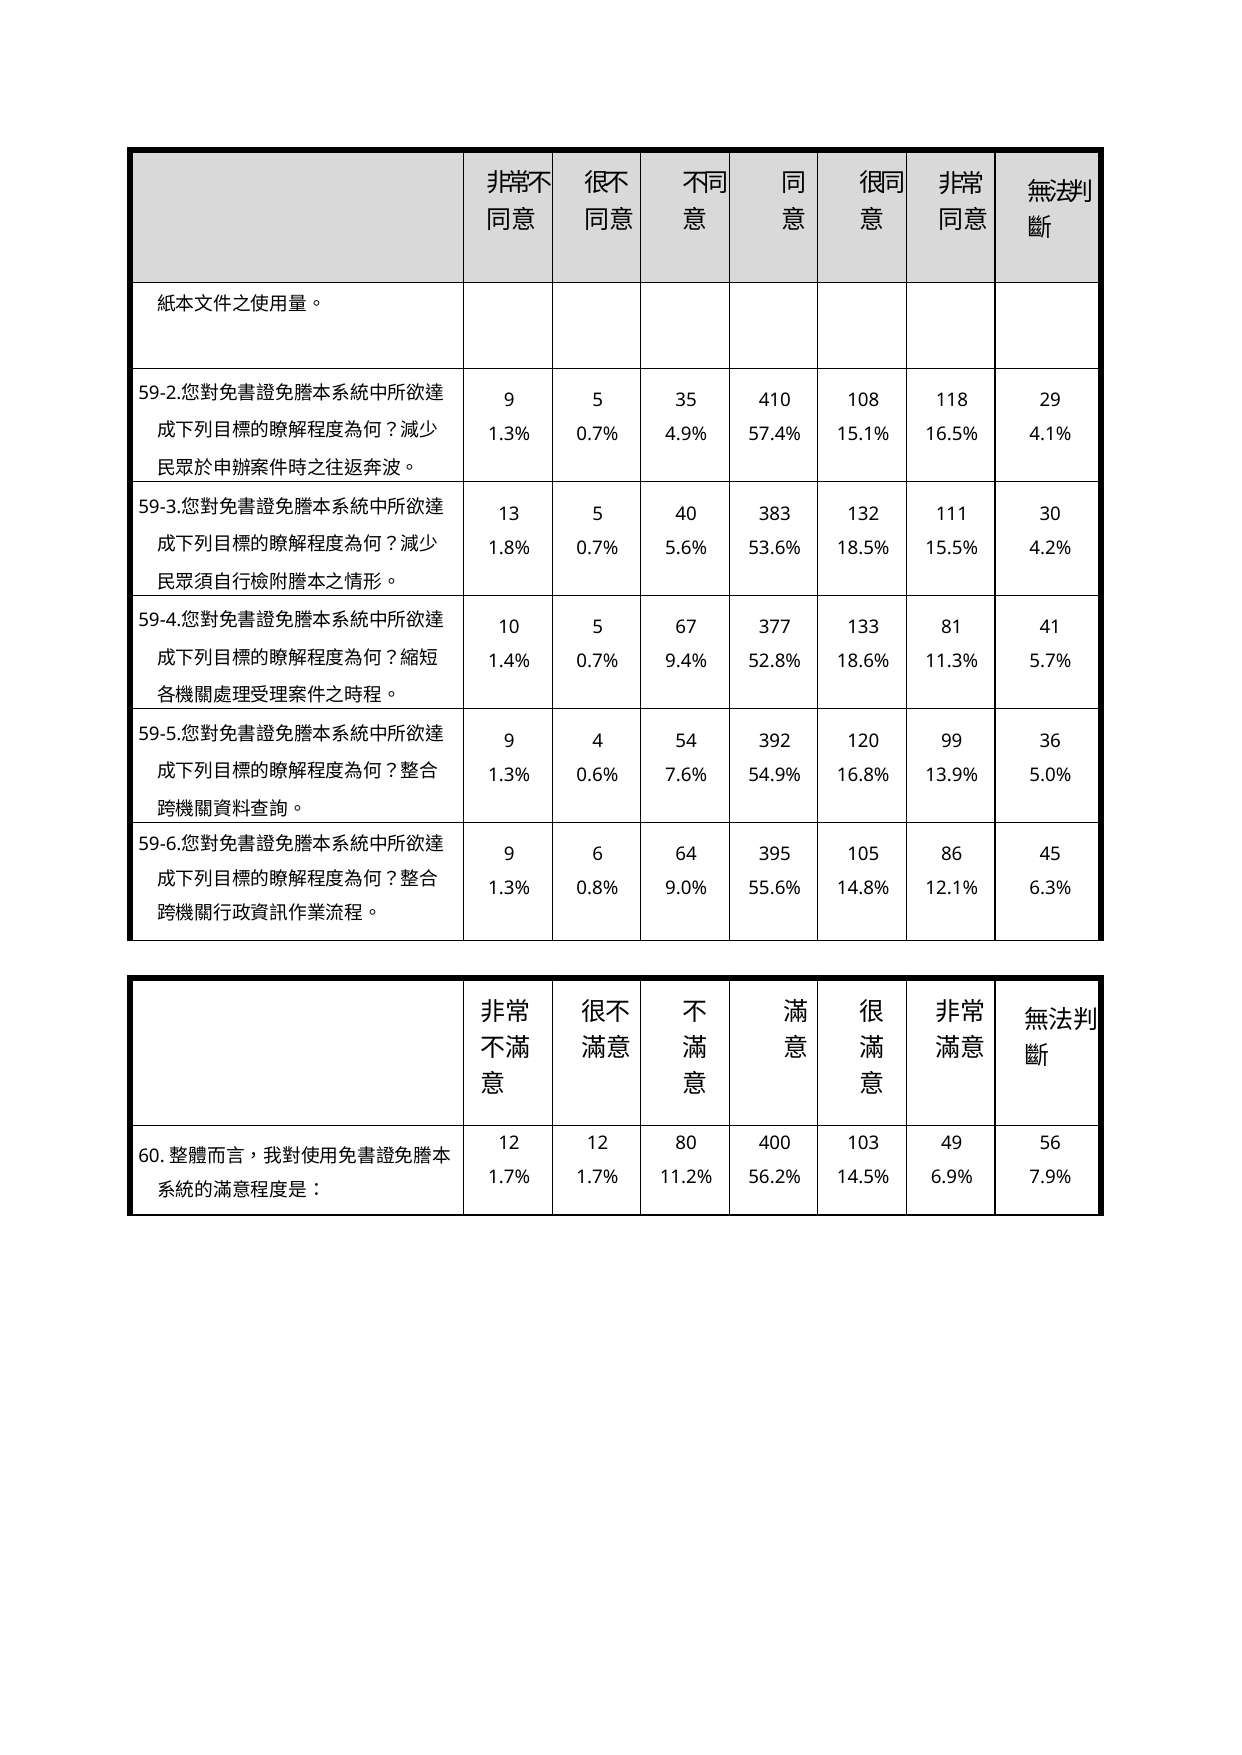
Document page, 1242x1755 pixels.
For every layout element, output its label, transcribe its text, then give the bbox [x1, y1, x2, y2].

table_cell [907, 283, 994, 368]
table_cell [818, 283, 906, 368]
table_cell 59-6.您對免書證免謄本系統中所欲達 成下列目標的瞭解程度為何？整合 跨機關行政資訊作業流程。 [133, 823, 463, 940]
table_cell 9 1.3% [464, 369, 552, 481]
table_cell 59-2.您對免書證免謄本系統中所欲達 成下列目標的瞭解程度為何？減少 民眾於申辦案件時之往返奔波。 [133, 369, 463, 481]
table_cell 40 5.6% [641, 482, 729, 595]
table_header 不滿意 [641, 981, 729, 1124]
table_cell 383 53.6% [730, 482, 817, 595]
table_cell 103 14.5% [818, 1126, 906, 1214]
table_header [133, 981, 463, 1124]
table_cell 392 54.9% [730, 709, 817, 822]
table_header 不同意 [641, 153, 729, 282]
table_cell 80 11.2% [641, 1126, 729, 1214]
table_cell 60. 整體而言，我對使用免書證免謄本 系統的滿意程度是： [133, 1126, 463, 1214]
table_header 非常不滿意 [464, 981, 552, 1124]
table_cell 56 7.9% [996, 1126, 1098, 1214]
table_cell 36 5.0% [996, 709, 1098, 822]
table_cell 5 0.7% [553, 482, 640, 595]
table_cell 9 1.3% [464, 709, 552, 822]
table_cell 4 0.6% [553, 709, 640, 822]
table_cell 紙本文件之使用量。 [133, 283, 463, 368]
table_header 同意 [730, 153, 817, 282]
table_cell 67 9.4% [641, 596, 729, 708]
table_header [133, 153, 463, 282]
table_cell 45 6.3% [996, 823, 1098, 940]
table_cell 5 0.7% [553, 369, 640, 481]
table_cell 120 16.8% [818, 709, 906, 822]
table_cell 30 4.2% [996, 482, 1098, 595]
table_cell 13 1.8% [464, 482, 552, 595]
table_cell 6 0.8% [553, 823, 640, 940]
table_cell 10 1.4% [464, 596, 552, 708]
table_header 很不同意 [553, 153, 640, 282]
table_cell 108 15.1% [818, 369, 906, 481]
table_cell 133 18.6% [818, 596, 906, 708]
table_header 滿意 [730, 981, 817, 1124]
table_cell 59-5.您對免書證免謄本系統中所欲達 成下列目標的瞭解程度為何？整合 跨機關資料查詢。 [133, 709, 463, 822]
table_cell 12 1.7% [553, 1126, 640, 1214]
table_cell [730, 283, 817, 368]
table_cell [996, 283, 1098, 368]
table_header 無法判斷 [996, 981, 1098, 1124]
table_cell 41 5.7% [996, 596, 1098, 708]
table_cell 400 56.2% [730, 1126, 817, 1214]
table_header 非常同意 [907, 153, 994, 282]
table_cell [464, 283, 552, 368]
table_header 無法判斷 [996, 153, 1098, 282]
table_cell [641, 283, 729, 368]
table_cell 395 55.6% [730, 823, 817, 940]
table_header 很不滿意 [553, 981, 640, 1124]
table_cell 118 16.5% [907, 369, 994, 481]
table_cell 99 13.9% [907, 709, 994, 822]
table_cell 49 6.9% [907, 1126, 994, 1214]
table_cell 377 52.8% [730, 596, 817, 708]
table_cell 59-3.您對免書證免謄本系統中所欲達 成下列目標的瞭解程度為何？減少 民眾須自行檢附謄本之情形。 [133, 482, 463, 595]
table_cell 5 0.7% [553, 596, 640, 708]
table_header 非常不同意 [464, 153, 552, 282]
table_cell 132 18.5% [818, 482, 906, 595]
table_cell 54 7.6% [641, 709, 729, 822]
table_header 很同意 [818, 153, 906, 282]
table_header 很滿意 [818, 981, 906, 1124]
table_cell 64 9.0% [641, 823, 729, 940]
table_cell 29 4.1% [996, 369, 1098, 481]
table_cell 105 14.8% [818, 823, 906, 940]
table_cell 86 12.1% [907, 823, 994, 940]
table_cell 111 15.5% [907, 482, 994, 595]
table_cell 35 4.9% [641, 369, 729, 481]
table_cell 9 1.3% [464, 823, 552, 940]
table_cell 410 57.4% [730, 369, 817, 481]
table_cell 81 11.3% [907, 596, 994, 708]
table_cell 59-4.您對免書證免謄本系統中所欲達 成下列目標的瞭解程度為何？縮短 各機關處理受理案件之時程。 [133, 596, 463, 708]
table_cell [553, 283, 640, 368]
table_cell 12 1.7% [464, 1126, 552, 1214]
table_header 非常滿意 [907, 981, 994, 1124]
